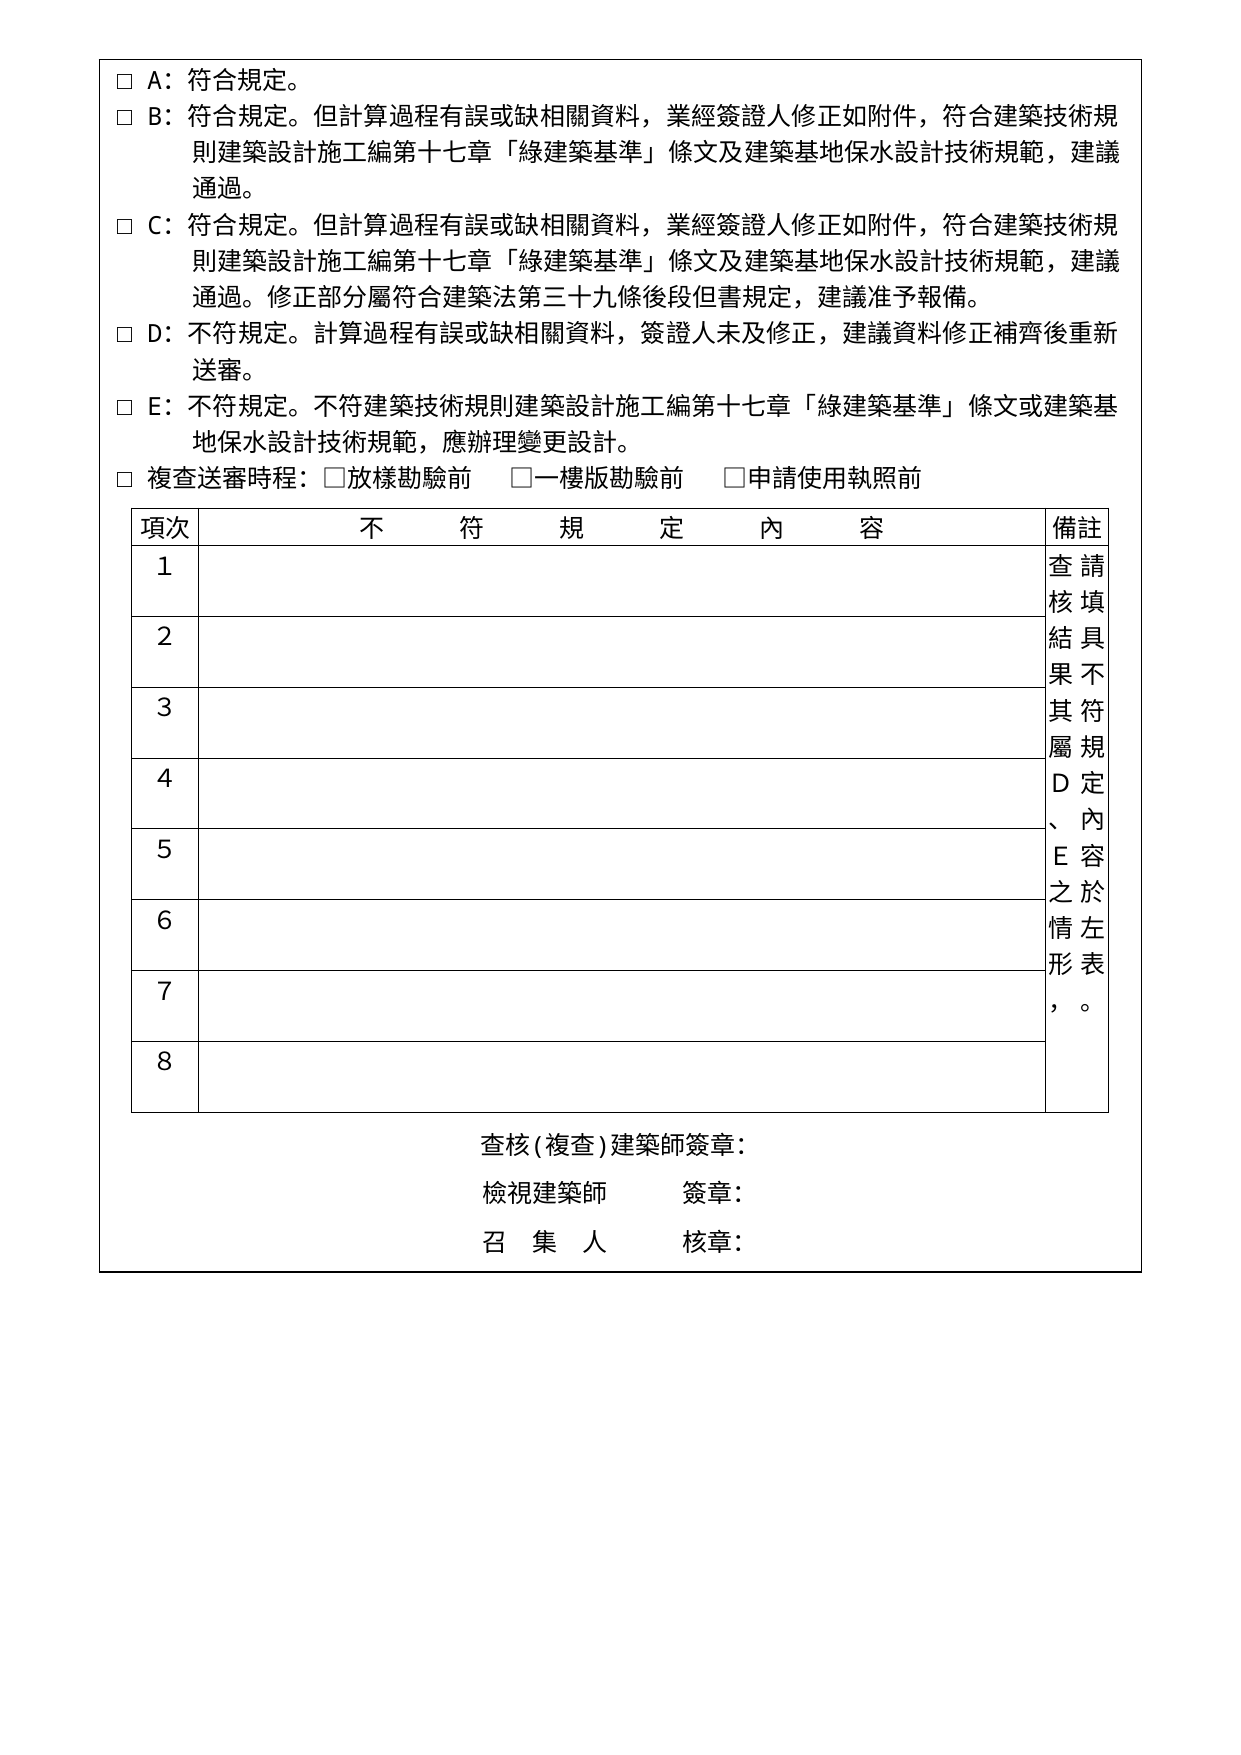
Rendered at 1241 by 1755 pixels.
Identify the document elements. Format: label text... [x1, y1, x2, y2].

table_cell [199, 759, 1045, 828]
table_cell ５ [132, 829, 198, 899]
table_cell [199, 546, 1045, 616]
table_cell 請填具不符規定內容於左表。 [1077, 546, 1108, 1112]
table_header 備註 [1046, 509, 1108, 545]
table_header 不 符 規 定 內 容 [199, 509, 1045, 545]
table_cell [199, 617, 1045, 687]
table_cell ４ [132, 759, 198, 828]
table_cell [199, 900, 1045, 970]
table_cell １ [132, 546, 198, 616]
table_cell ８ [132, 1042, 198, 1112]
table_cell ２ [132, 617, 198, 687]
table_cell [199, 688, 1045, 757]
table_cell [199, 1042, 1045, 1112]
table_cell [199, 971, 1045, 1041]
table_cell [199, 829, 1045, 899]
table_header 項次 [132, 509, 198, 545]
table_cell ７ [132, 971, 198, 1041]
table_cell ６ [132, 900, 198, 970]
table_header □ A：符合規定。 □ B：符合規定。但計算過程有誤或缺相關資料，業經簽證人修正如附件，符合建築技術規則建築設計施工編第十七章「綠建築基準」條文及建築基地保水設計技術規範，建議通過。 □ C：符合規定。但計算過程有誤或缺相關資料，業經簽證人修正如附件，符合建築技術規則建築設計施工編第十七章「綠建築基準」條文及建築基地保水設計技術規範，建議通過。修正部分屬符合建築法第三十九條後段但書規定，建議准予報備。 □ D：不符規定。計算過程有誤或缺相關資料，簽證人未及修正，建議資料修正補齊後重新送審。 □ E：不符規定。不符建築技術規則建築設計施工編第十七章「綠建築基準」條文或建築基地保水設計技術規範，應辦理變更設計。 □ 複查送審時程：□放樣勘驗前 □一樓版勘驗前 □申請使用執照前 查核(複查)建築師簽章： 檢視建築師 簽章： 召 集 人 核章： [100, 60, 1141, 1271]
table_cell ３ [132, 688, 198, 757]
table_cell 查核結果其屬Ｄ、Ｅ之情形， [1046, 546, 1077, 1112]
